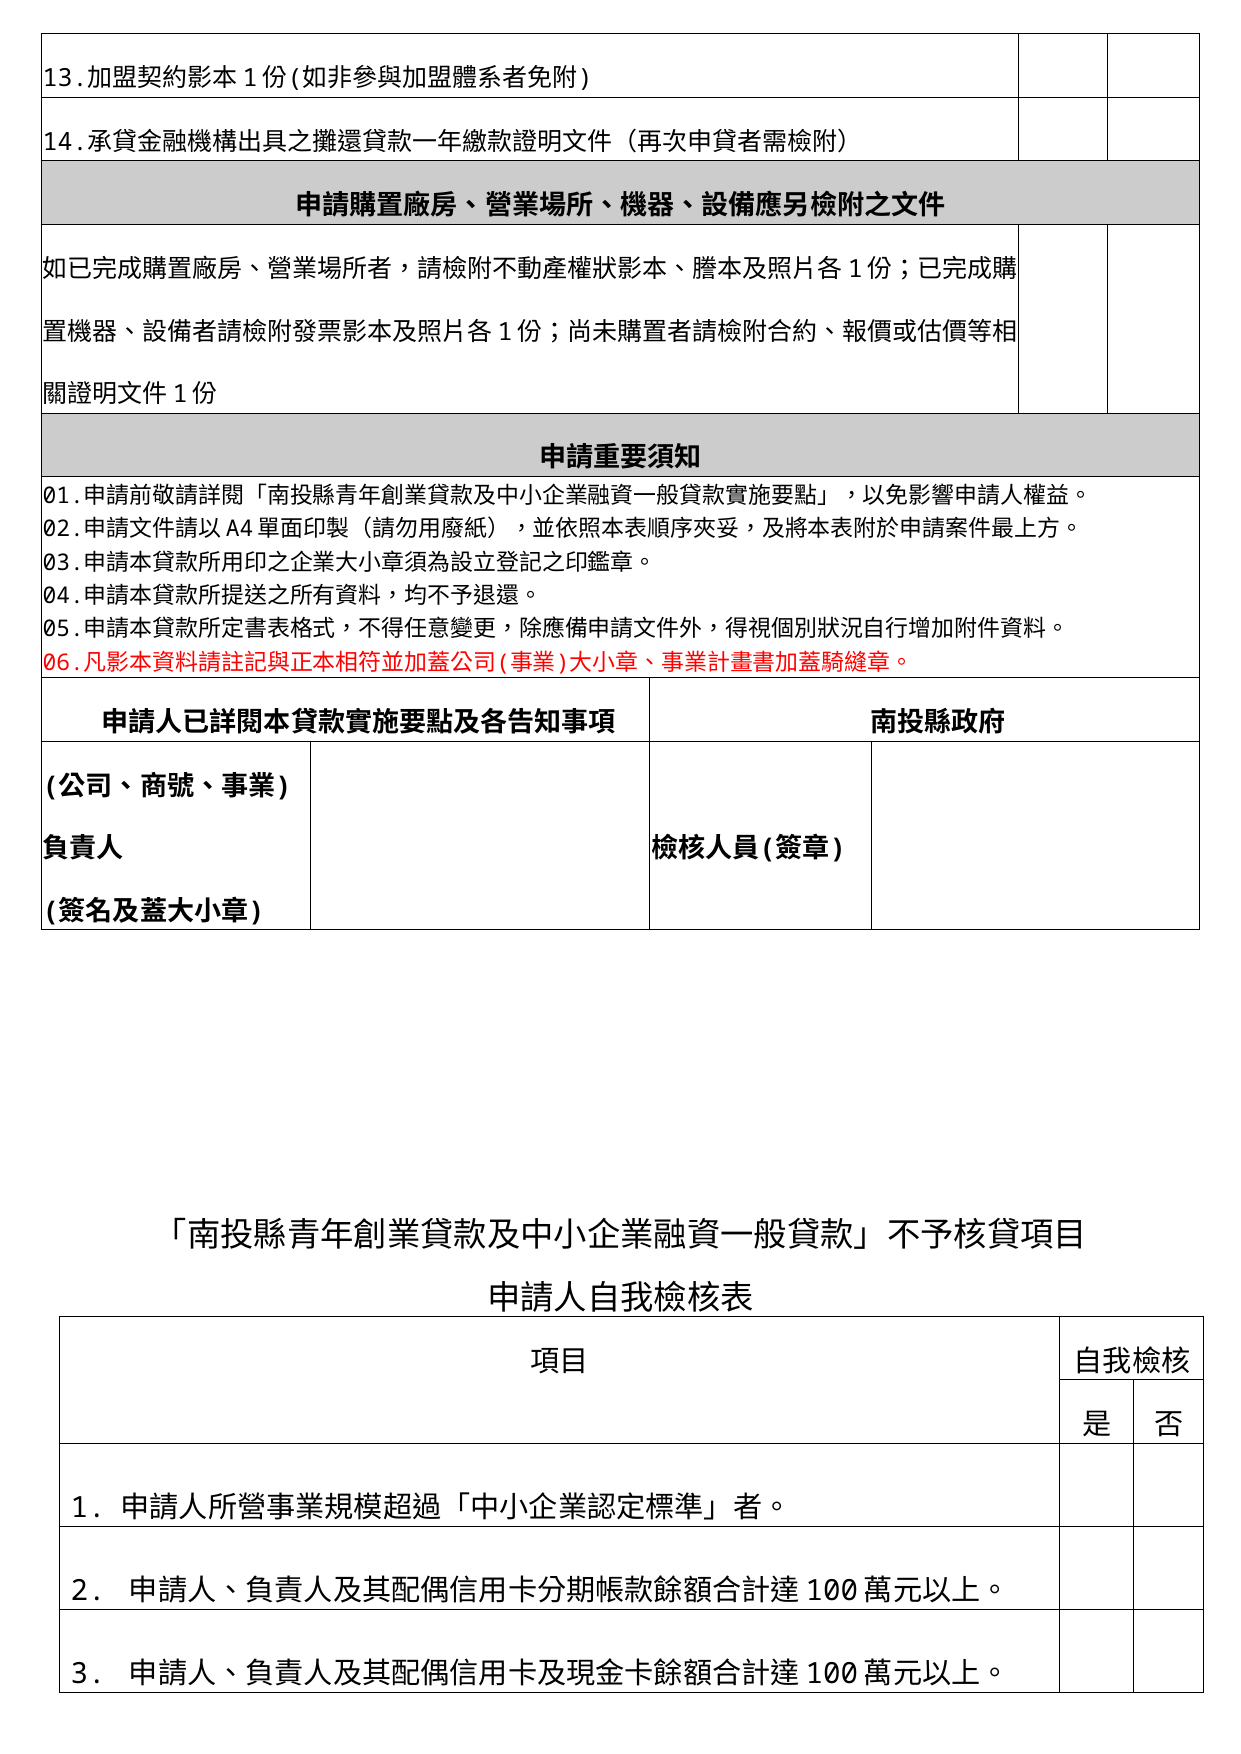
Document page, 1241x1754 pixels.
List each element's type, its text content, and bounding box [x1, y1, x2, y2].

table_header 自我檢核 [1060, 1317, 1203, 1379]
table_header 項目 [60, 1317, 1059, 1443]
table_cell [1134, 1610, 1203, 1692]
table_cell [1134, 1444, 1203, 1526]
table_cell [872, 742, 1199, 929]
text 申請人自我檢核表 [59, 1253, 1181, 1316]
table_cell [1060, 1444, 1133, 1526]
table_cell 申請重要須知 [42, 414, 1199, 476]
table_cell [1060, 1527, 1133, 1609]
table_cell 南投縣政府 [650, 678, 1199, 741]
table_cell 檢核人員(簽章) [650, 742, 871, 929]
table_cell [1060, 1610, 1133, 1692]
table_cell [1019, 225, 1107, 412]
table_cell 13.加盟契約影本1份(如非參與加盟體系者免附) [42, 34, 1018, 97]
table_cell 申請人已詳閱本貸款實施要點及各告知事項 [42, 678, 649, 741]
table_cell [1134, 1527, 1203, 1609]
table_cell [1108, 225, 1199, 412]
text 「南投縣青年創業貸款及中小企業融資一般貸款」不予核貸項目 [59, 1191, 1181, 1253]
table_cell [1108, 98, 1199, 160]
table_cell 申請購置廠房、營業場所、機器、設備應另檢附之文件 [42, 161, 1199, 224]
table_cell 01.申請前敬請詳閱「南投縣青年創業貸款及中小企業融資一般貸款實施要點」，以免影響申請人權益。 02.申請文件請以A4單面印製（請勿用廢紙），並依照本表順序夾妥，及將本表附於申請案件最上方。 03.申請本貸款所用印之企業大小章須為設立登記之印鑑章。 04.申請本貸款所提送之所有資料，均不予退還。 05.申請本貸款所定書表格式，不得任意變更，除應備申請文件外，得視個別狀況自行增加附件資料。 06.凡影本資料請註記與正本相符並加蓋公司(事業)大小章、事業計畫書加蓋騎縫章。 [42, 477, 1199, 677]
table_cell (公司、商號、事業) 負責人 (簽名及蓋大小章) [42, 742, 310, 929]
table_cell 14.承貸金融機構出具之攤還貸款一年繳款證明文件（再次申貸者需檢附） [42, 98, 1018, 160]
table_cell 1. 申請人所營事業規模超過「中小企業認定標準」者。 [60, 1444, 1059, 1526]
table_cell [1019, 98, 1107, 160]
table_cell [311, 742, 649, 929]
table_cell 否 [1134, 1380, 1203, 1443]
table_cell [1108, 34, 1199, 97]
table_cell 是 [1060, 1380, 1133, 1443]
table_cell 如已完成購置廠房、營業場所者，請檢附不動產權狀影本、謄本及照片各1份；已完成購置機器、設備者請檢附發票影本及照片各1份；尚未購置者請檢附合約、報價或估價等相關證明文件1份 [42, 225, 1018, 412]
table_cell 3. 申請人、負責人及其配偶信用卡及現金卡餘額合計達100萬元以上。 [60, 1610, 1059, 1692]
table_cell [1019, 34, 1107, 97]
table_cell 2. 申請人、負責人及其配偶信用卡分期帳款餘額合計達100萬元以上。 [60, 1527, 1059, 1609]
